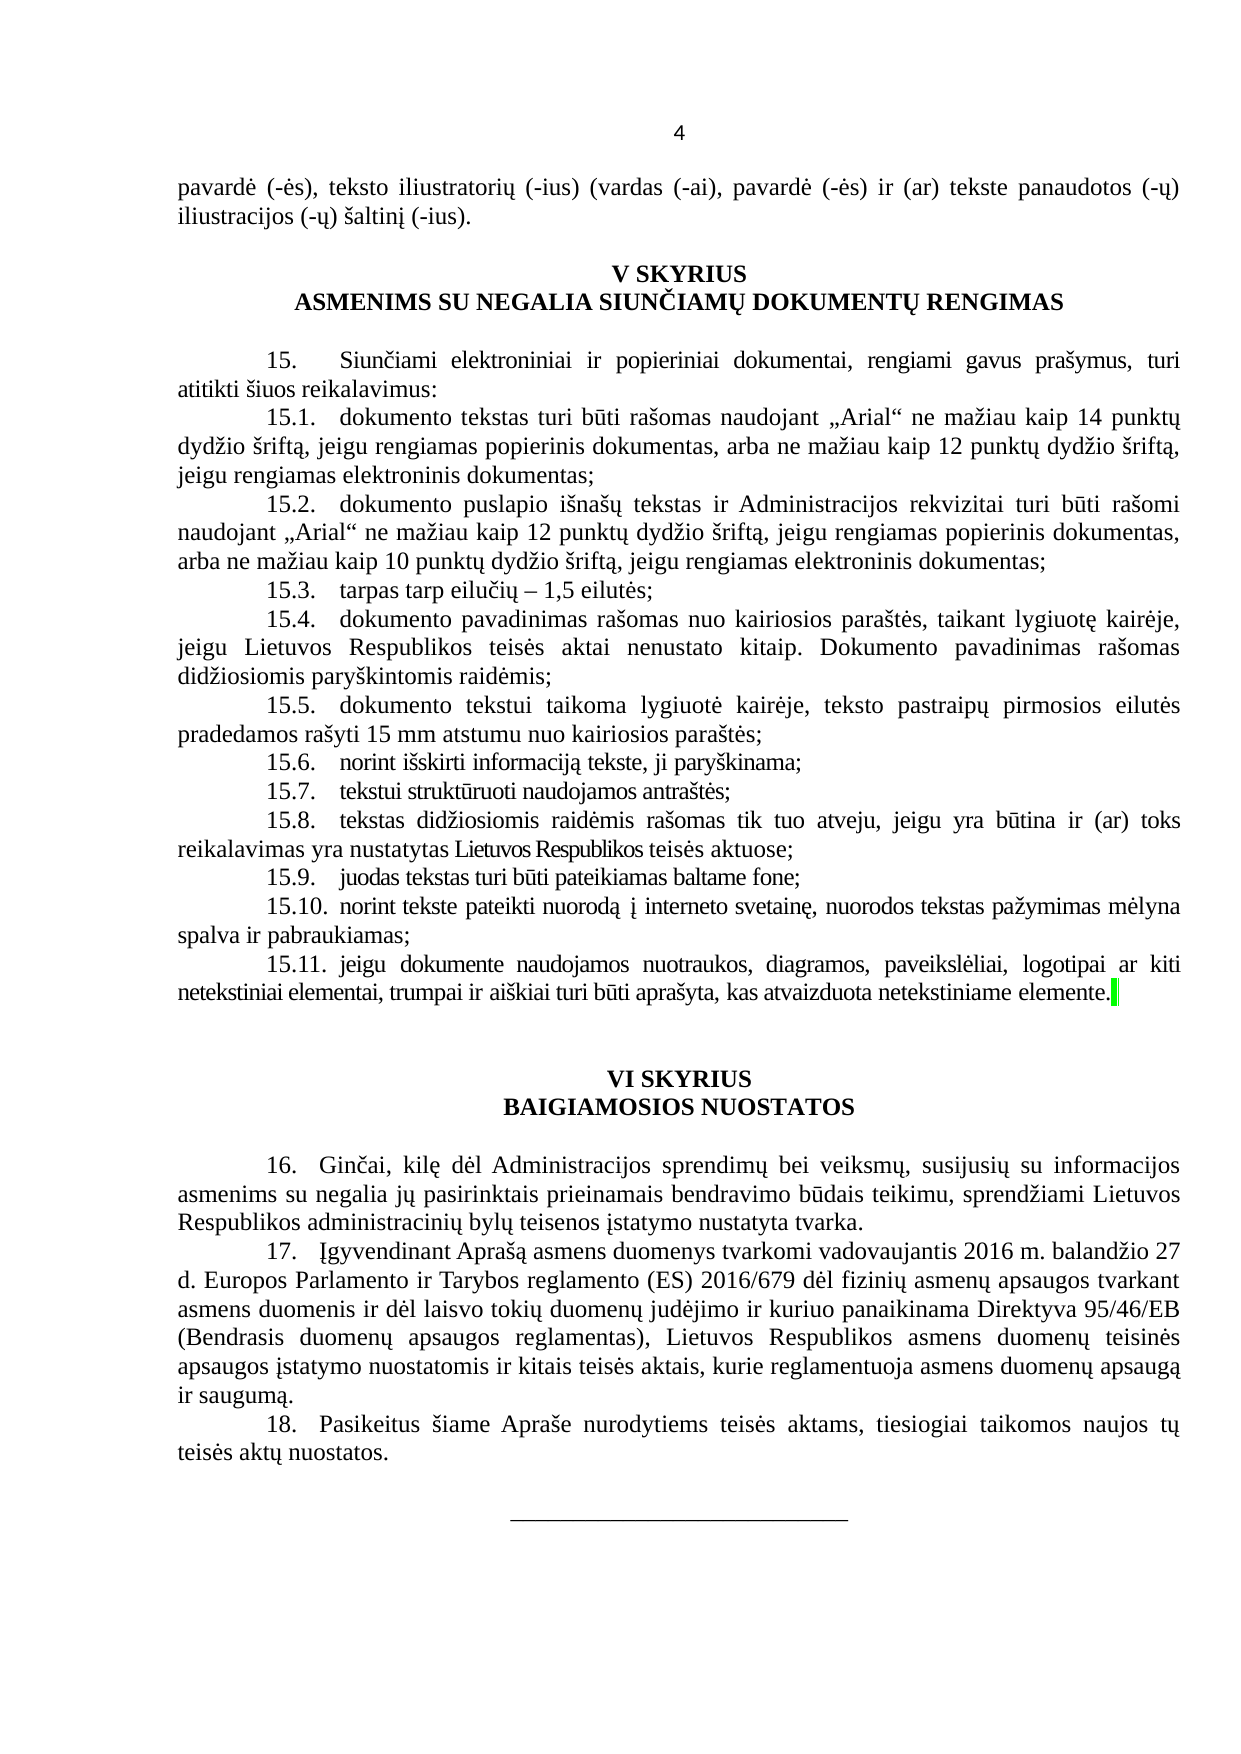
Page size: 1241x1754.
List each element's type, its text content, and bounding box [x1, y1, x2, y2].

text VI SKYRIUS [177, 1064, 1181, 1092]
text 15.10. norint tekste pateikti nuorodą į interneto svetainę, nuorodos tekstas pažymimas mėlyna spalva ir pabraukiamas; [177, 891, 1181, 949]
text 15.3. tarpas tarp eilučių – 1,5 eilutės; [177, 575, 1181, 604]
text 15.11. jeigu dokumente naudojamos nuotraukos, diagramos, paveikslėliai, logotipai ar kiti netekstiniai elementai, trumpai ir aiškiai turi būti aprašyta, kas atvaizduota netekstiniame elemente. [177, 949, 1181, 1006]
text 15.5. dokumento tekstui taikoma lygiuotė kairėje, teksto pastraipų pirmosios eilutės pradedamos rašyti 15 mm atstumu nuo kairiosios paraštės; [177, 690, 1181, 747]
text 15.6. norint išskirti informaciją tekste, ji paryškinama; [177, 747, 1181, 776]
text 15. Siunčiami elektroniniai ir popieriniai dokumentai, rengiami gavus prašymus, turi atitikti šiuos reikalavimus: [177, 345, 1181, 402]
text 15.9. juodas tekstas turi būti pateikiamas baltame fone; [177, 862, 1181, 891]
text 18. Pasikeitus šiame Apraše nurodytiems teisės aktams, tiesiogiai taikomos naujos tų teisės aktų nuostatos. [177, 1409, 1181, 1466]
text 15.1. dokumento tekstas turi būti rašomas naudojant „Arial“ ne mažiau kaip 14 punktų dydžio šriftą, jeigu rengiamas popierinis dokumentas, arba ne mažiau kaip 12 punktų dydžio šriftą, jeigu rengiamas elektroninis dokumentas; [177, 402, 1181, 489]
text 16. Ginčai, kilę dėl Administracijos sprendimų bei veiksmų, susijusių su informacijos asmenims su negalia jų pasirinktais prieinamais bendravimo būdais teikimu, sprendžiami Lietuvos Respublikos administracinių bylų teisenos įstatymo nustatyta tvarka. [177, 1150, 1181, 1236]
text pavardė (-ės), teksto iliustratorių (-ius) (vardas (-ai), pavardė (-ės) ir (ar) tekste panaudotos (-ų) iliustracijos (-ų) šaltinį (-ius). [177, 172, 1181, 230]
text 15.4. dokumento pavadinimas rašomas nuo kairiosios paraštės, taikant lygiuotę kairėje, jeigu Lietuvos Respublikos teisės aktai nenustato kitaip. Dokumento pavadinimas rašomas didžiosiomis paryškintomis raidėmis; [177, 604, 1181, 690]
text ___________________________ [177, 1495, 1181, 1524]
text 15.2. dokumento puslapio išnašų tekstas ir Administracijos rekvizitai turi būti rašomi naudojant „Arial“ ne mažiau kaip 12 punktų dydžio šriftą, jeigu rengiamas popierinis dokumentas, arba ne mažiau kaip 10 punktų dydžio šriftą, jeigu rengiamas elektroninis dokumentas; [177, 489, 1181, 575]
text 15.8. tekstas didžiosiomis raidėmis rašomas tik tuo atveju, jeigu yra būtina ir (ar) toks reikalavimas yra nustatytas Lietuvos Respublikos teisės aktuose; [177, 805, 1181, 862]
text 15.7. tekstui struktūruoti naudojamos antraštės; [177, 776, 1181, 805]
text 17. Įgyvendinant Aprašą asmens duomenys tvarkomi vadovaujantis 2016 m. balandžio 27 d. Europos Parlamento ir Tarybos reglamento (ES) 2016/679 dėl fizinių asmenų apsaugos tvarkant asmens duomenis ir dėl laisvo tokių duomenų judėjimo ir kuriuo panaikinama Direktyva 95/46/EB (Bendrasis duomenų apsaugos reglamentas), Lietuvos Respublikos asmens duomenų teisinės apsaugos įstatymo nuostatomis ir kitais teisės aktais, kurie reglamentuoja asmens duomenų apsaugą ir saugumą. [177, 1236, 1181, 1409]
text V SKYRIUS [177, 259, 1181, 287]
text ASMENIMS SU NEGALIA SIUNČIAMŲ DOKUMENTŲ RENGIMAS [177, 287, 1181, 316]
text BAIGIAMOSIOS NUOSTATOS [177, 1092, 1181, 1121]
